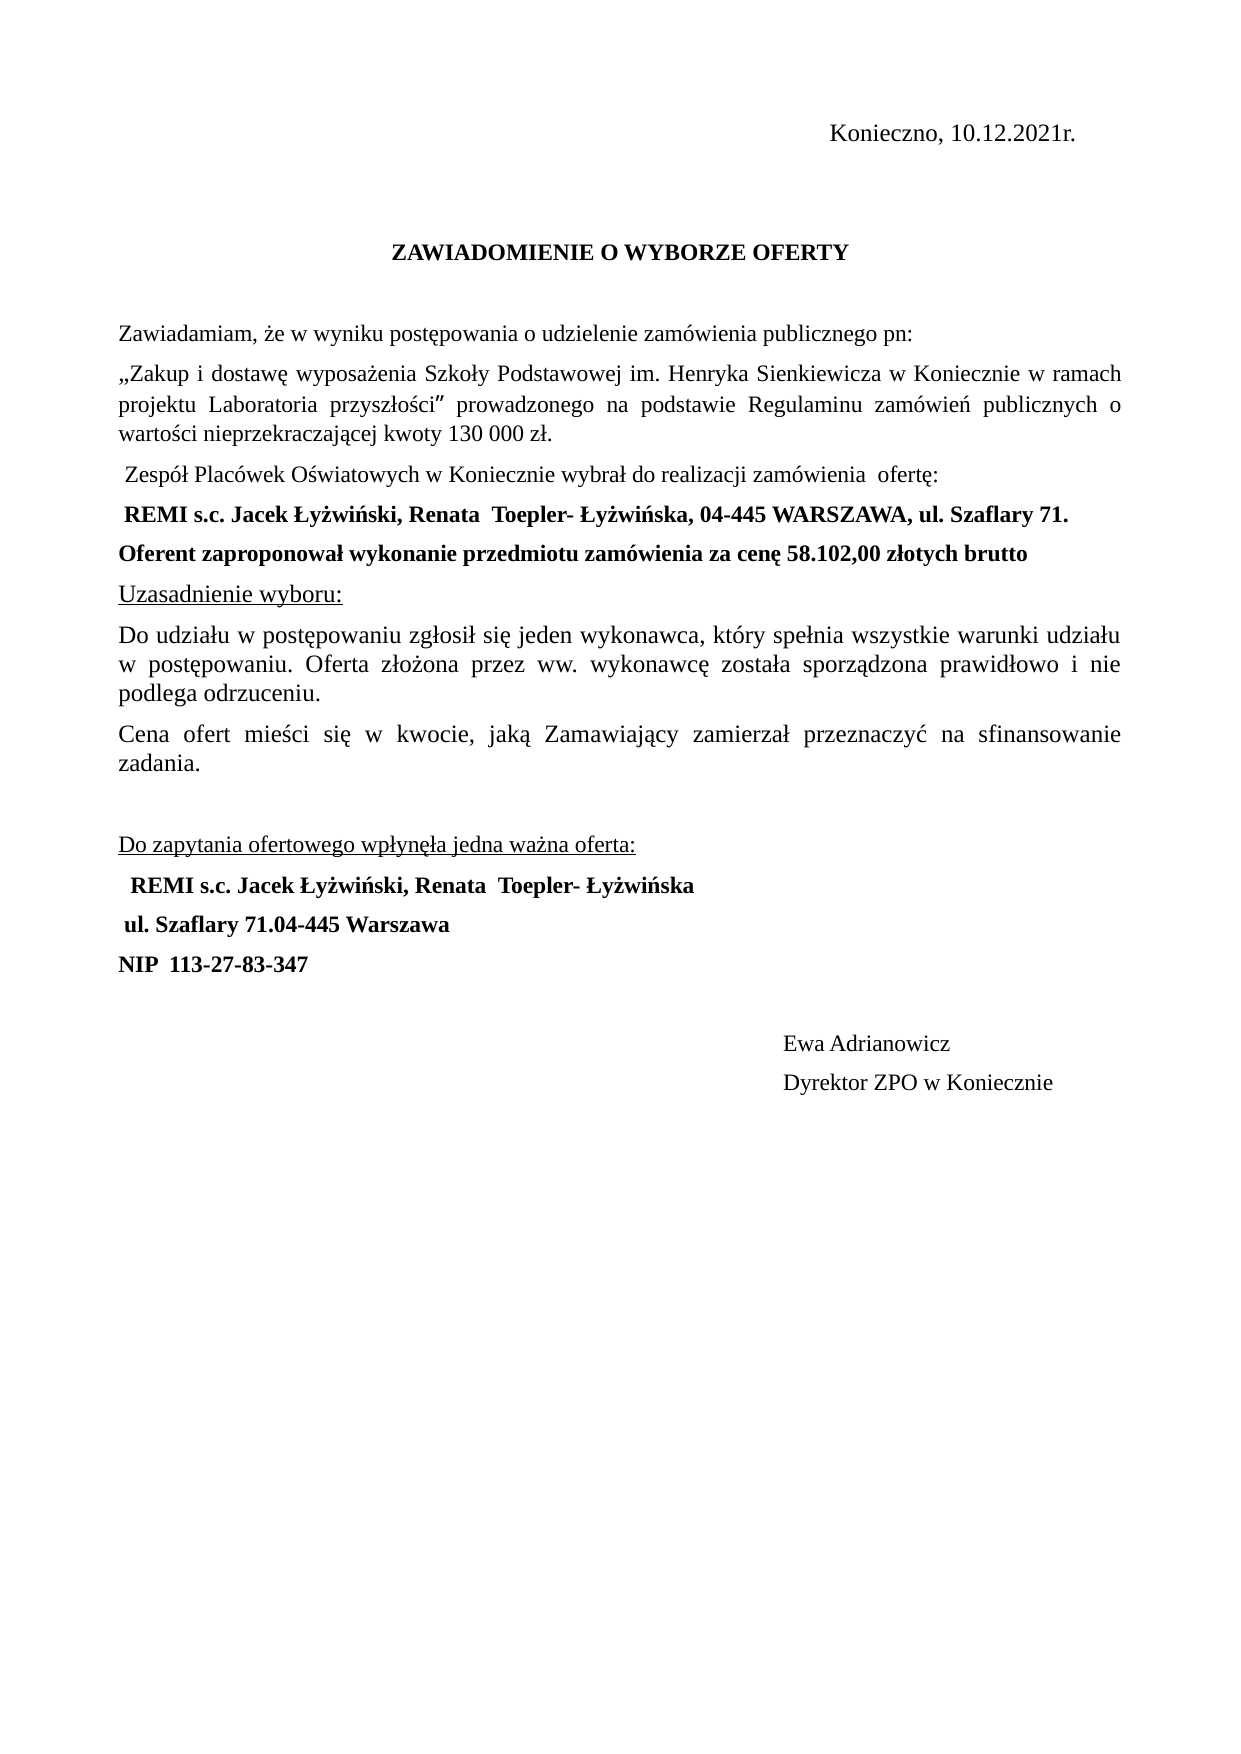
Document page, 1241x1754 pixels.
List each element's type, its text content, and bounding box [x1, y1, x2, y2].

text ul. Szaflary 71.04-445 Warszawa [118, 911, 1122, 938]
text Cena ofert mieści się w kwocie, jaką Zamawiający zamierzał przeznaczyć na sfinansowanie zadania. [118, 719, 1122, 776]
text „Zakup i dostawę wyposażenia Szkoły Podstawowej im. Henryka Sienkiewicza w Koniecznie w ramach projektu Laboratoria przyszłości” prowadzonego na podstawie Regulaminu zamówień publicznych o wartości nieprzekraczającej kwoty 130 000 zł. [118, 358, 1122, 446]
text ZAWIADOMIENIE O WYBORZE OFERTY [118, 238, 1122, 265]
text Dyrektor ZPO w Koniecznie [118, 1069, 1122, 1096]
text Uzasadnienie wyboru: [118, 579, 1122, 608]
text Ewa Adrianowicz [118, 1029, 1122, 1056]
text Do zapytania ofertowego wpłynęła jedna ważna oferta: [118, 830, 1122, 857]
text Do udziału w postępowaniu zgłosił się jeden wykonawca, który spełnia wszystkie warunki udziału w postępowaniu. Oferta złożona przez ww. wykonawcę została sporządzona prawidłowo i nie podlega odrzuceniu. [118, 620, 1122, 706]
text REMI s.c. Jacek Łyżwiński, Renata Toepler- Łyżwińska [118, 870, 1122, 898]
text Zawiadamiam, że w wyniku postępowania o udzielenie zamówienia publicznego pn: [118, 319, 1122, 346]
text NIP 113-27-83-347 [118, 950, 1122, 977]
text Konieczno, 10.12.2021r. [118, 118, 1122, 147]
text Oferent zaproponował wykonanie przedmiotu zamówienia za cenę 58.102,00 złotych brutto [118, 539, 1122, 566]
text REMI s.c. Jacek Łyżwiński, Renata Toepler- Łyżwińska, 04-445 WARSZAWA, ul. Szaflary 71. [118, 500, 1122, 527]
text Zespół Placówek Oświatowych w Koniecznie wybrał do realizacji zamówienia ofertę: [118, 459, 1122, 487]
